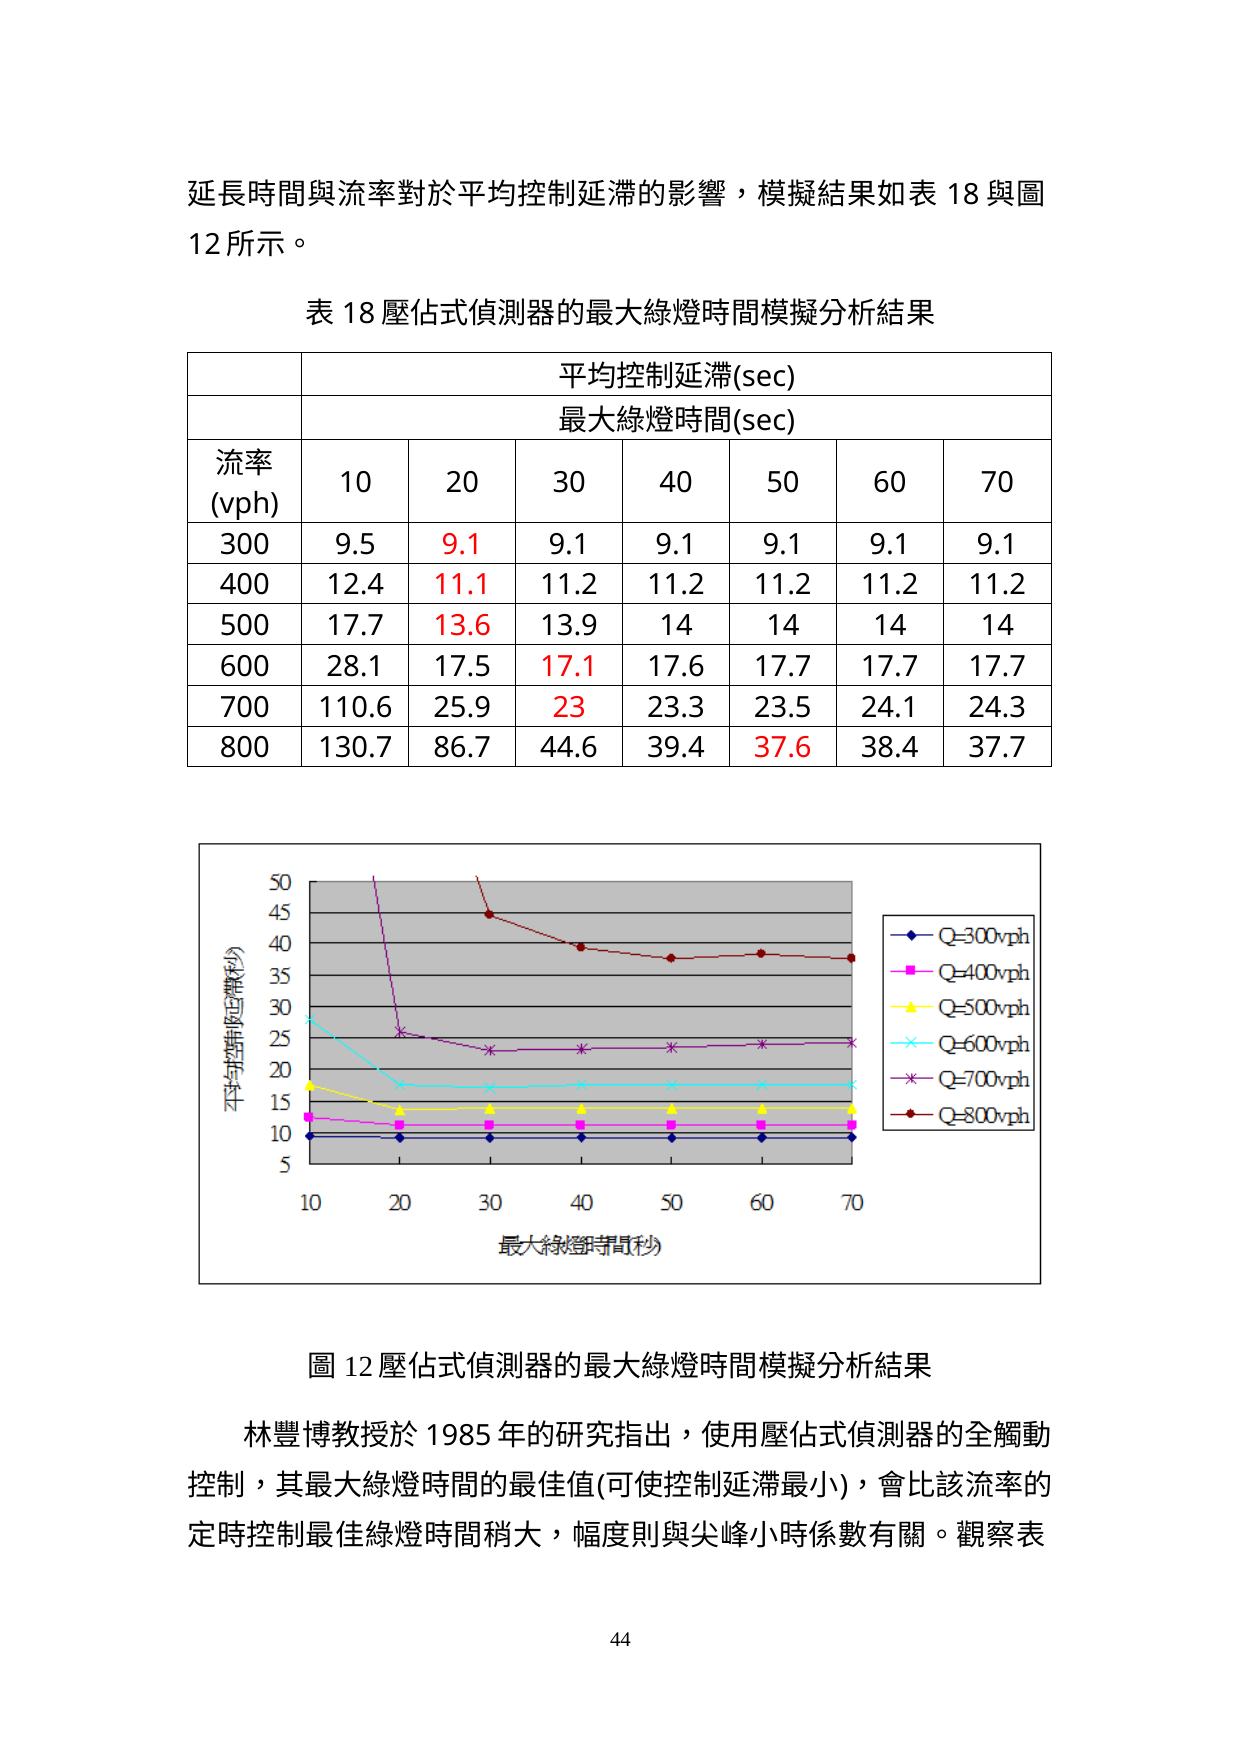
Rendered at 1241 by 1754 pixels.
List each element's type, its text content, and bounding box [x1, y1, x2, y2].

text 圖 12壓佔式偵測器的最大綠燈時間模擬分析結果 [187, 1337, 1053, 1387]
table_cell 28.1 [302, 645, 408, 685]
table_cell 流率(vph) [188, 440, 301, 522]
table_cell 20 [409, 440, 515, 522]
table_cell 9.1 [730, 523, 836, 563]
text 表 18壓佔式偵測器的最大綠燈時間模擬分析結果 [187, 283, 1053, 333]
table_cell 11.2 [730, 564, 836, 603]
table_cell 70 [944, 440, 1051, 522]
table_cell 25.9 [409, 686, 515, 726]
table_cell 11.2 [623, 564, 729, 603]
table_cell 14 [944, 604, 1051, 644]
table_cell 17.5 [409, 645, 515, 685]
table_header [188, 353, 301, 395]
table_cell 9.5 [302, 523, 408, 563]
text 延長時間與流率對於平均控制延滯的影響，模擬結果如表 18與圖 12所示。 [187, 164, 1053, 264]
table_cell 最大綠燈時間(sec) [302, 396, 1051, 439]
table_cell 86.7 [409, 727, 515, 766]
table_cell 700 [188, 686, 301, 726]
table_cell 30 [516, 440, 622, 522]
table_cell 9.1 [409, 523, 515, 563]
table_cell 130.7 [302, 727, 408, 766]
picture [187, 829, 1053, 1295]
table_cell 300 [188, 523, 301, 563]
table_cell 500 [188, 604, 301, 644]
table_cell 11.2 [837, 564, 943, 603]
table_cell 110.6 [302, 686, 408, 726]
table_cell 13.6 [409, 604, 515, 644]
table_cell 44.6 [516, 727, 622, 766]
table_cell 40 [623, 440, 729, 522]
table_cell 17.7 [302, 604, 408, 644]
table_cell 17.1 [516, 645, 622, 685]
table_cell 9.1 [837, 523, 943, 563]
table_header 平均控制延滯(sec) [302, 353, 1051, 395]
table_cell 38.4 [837, 727, 943, 766]
table_cell 400 [188, 564, 301, 603]
table_cell 17.7 [730, 645, 836, 685]
table_cell 13.9 [516, 604, 622, 644]
table_cell 23 [516, 686, 622, 726]
text 林豐博教授於1985年的研究指出，使用壓佔式偵測器的全觸動控制，其最大綠燈時間的最佳值(可使控制延滯最小)，會比該流率的定時控制最佳綠燈時間稍大，幅度則與尖峰小時係數有關。觀察表 [187, 1405, 1053, 1555]
table_cell 23.5 [730, 686, 836, 726]
table_cell 10 [302, 440, 408, 522]
table_cell 23.3 [623, 686, 729, 726]
table_cell 37.7 [944, 727, 1051, 766]
table_cell 11.2 [944, 564, 1051, 603]
table_cell 50 [730, 440, 836, 522]
table_cell 14 [730, 604, 836, 644]
table_cell 60 [837, 440, 943, 522]
table_cell 17.6 [623, 645, 729, 685]
table_cell 17.7 [944, 645, 1051, 685]
table_cell 9.1 [516, 523, 622, 563]
table_cell 14 [837, 604, 943, 644]
table_cell 24.3 [944, 686, 1051, 726]
table_cell 9.1 [944, 523, 1051, 563]
table_cell [188, 396, 301, 439]
table_cell 17.7 [837, 645, 943, 685]
table_cell 800 [188, 727, 301, 766]
table_cell 37.6 [730, 727, 836, 766]
table_cell 11.1 [409, 564, 515, 603]
table_cell 39.4 [623, 727, 729, 766]
table_cell 9.1 [623, 523, 729, 563]
table_cell 600 [188, 645, 301, 685]
table_cell 24.1 [837, 686, 943, 726]
table_cell 14 [623, 604, 729, 644]
table_cell 11.2 [516, 564, 622, 603]
table_cell 12.4 [302, 564, 408, 603]
